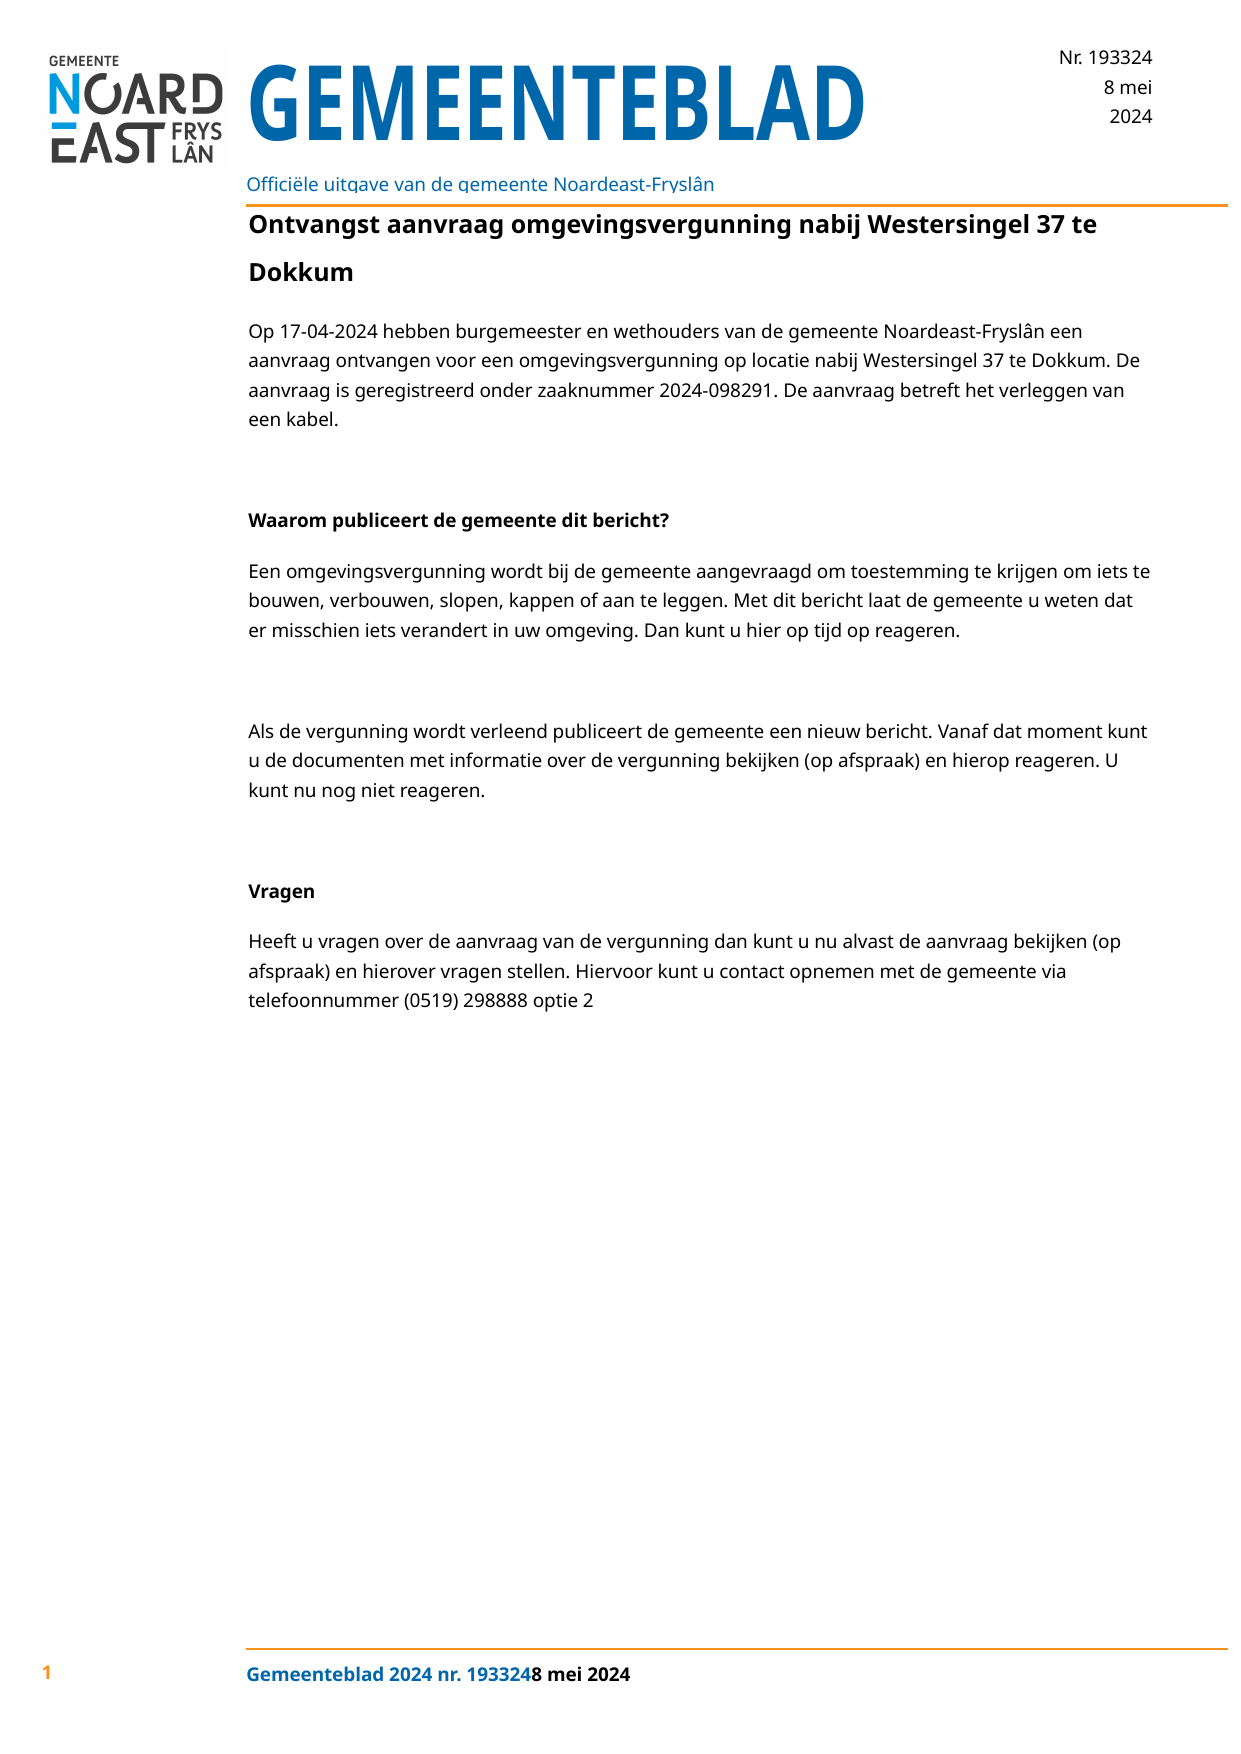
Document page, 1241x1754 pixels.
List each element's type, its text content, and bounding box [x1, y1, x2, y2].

text Als de vergunning wordt verleend publiceert de gemeente een nieuw bericht. Vanaf dat moment kunt u de documenten met informatie over de vergunning bekijken (op afspraak) en hierop reageren. U kunt nu nog niet reageren. [248, 718, 1152, 803]
text Waarom publiceert de gemeente dit bericht? [248, 507, 1152, 533]
text Vragen [248, 878, 1152, 904]
text Een omgevingsvergunning wordt bij de gemeente aangevraagd om toestemming te krijgen om iets te bouwen, verbouwen, slopen, kappen of aan te leggen. Met dit bericht laat de gemeente u weten dat er misschien iets verandert in uw omgeving. Dan kunt u hier op tijd op reageren. [248, 558, 1152, 643]
picture [41, 47, 231, 172]
text Heeft u vragen over de aanvraag van de vergunning dan kunt u nu alvast de aanvraag bekijken (op afspraak) en hierover vragen stellen. Hiervoor kunt u contact opnemen met de gemeente via telefoonnummer (0519) 298888 optie 2 [248, 928, 1152, 1013]
text Ontvangst aanvraag omgevingsvergunning nabij Westersingel 37 te Dokkum [248, 207, 1152, 288]
text Op 17-04-2024 hebben burgemeester en wethouders van de gemeente Noardeast-Fryslân een aanvraag ontvangen voor een omgevingsvergunning op locatie nabij Westersingel 37 te Dokkum. De aanvraag is geregistreerd onder zaaknummer 2024-098291. De aanvraag betreft het verleggen van een kabel. [248, 318, 1152, 432]
